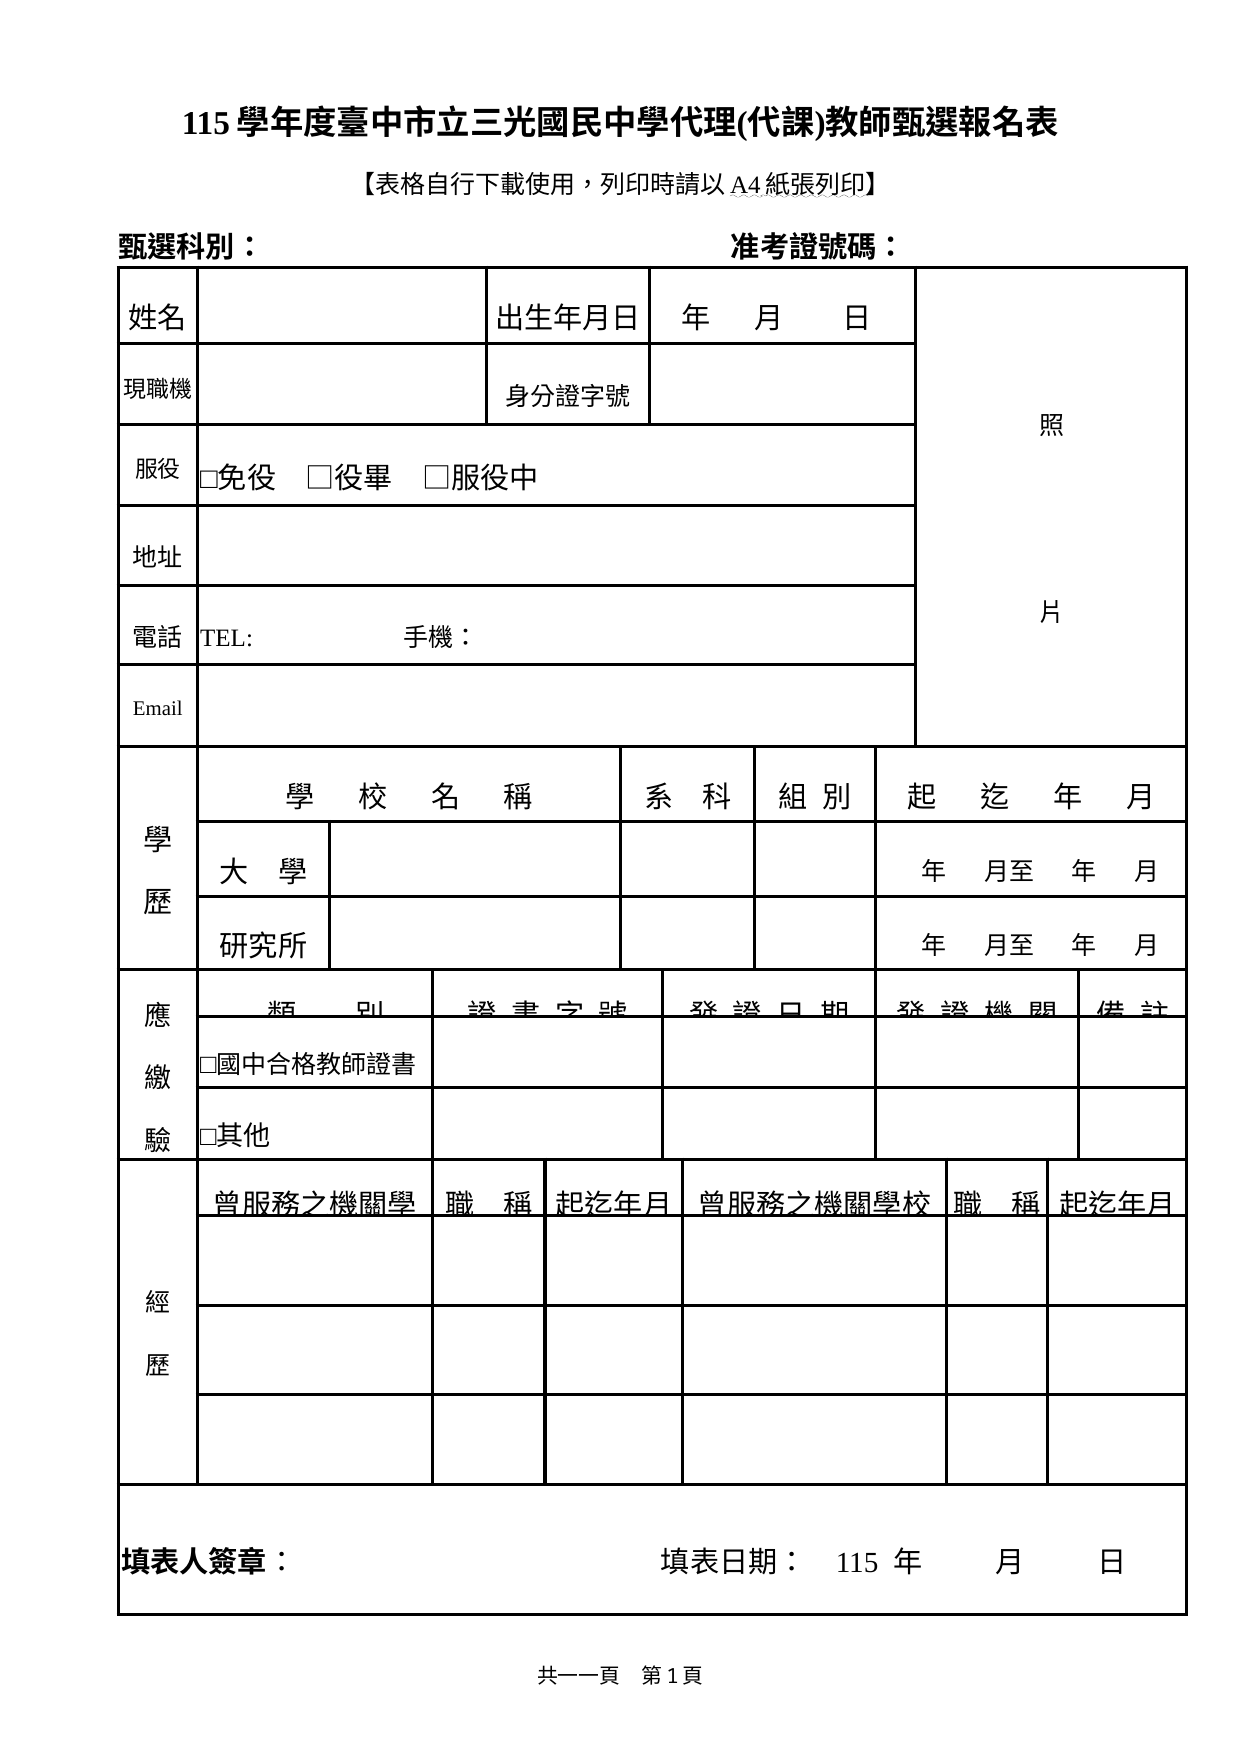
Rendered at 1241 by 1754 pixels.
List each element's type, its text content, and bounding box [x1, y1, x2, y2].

table_cell 職 稱 [434, 1161, 543, 1214]
table_cell 備 註 [1080, 971, 1185, 1015]
table_cell 服役 情形 [120, 426, 196, 504]
table_cell 年 月至 年 月 [877, 823, 1185, 895]
table_cell [1080, 1018, 1185, 1086]
table_cell [621, 1089, 661, 1157]
table_cell 起迄年月 [1049, 1161, 1185, 1214]
table_cell 曾服務之機關學校 [684, 1161, 945, 1214]
table_cell 起 迄 年 月 [877, 748, 1185, 820]
table_cell [756, 898, 874, 968]
table_cell [199, 507, 914, 583]
table_cell 地址 [120, 507, 196, 583]
table_cell 起迄年月 [547, 1161, 681, 1214]
table_cell [331, 898, 619, 968]
table_cell 填表人簽章： 填表日期： 115 年 月 日 [120, 1486, 1185, 1613]
text 甄選科別： 准考證號碼： [118, 203, 1122, 266]
table_cell [434, 1089, 621, 1157]
table_cell [199, 666, 914, 745]
table_header 出生年月日 [488, 269, 648, 342]
table_cell [621, 1018, 661, 1086]
table_cell 類 別 [199, 971, 431, 1015]
table_cell [622, 898, 753, 968]
table_cell [651, 345, 914, 423]
table_cell □免役 □役畢 □服役中 [199, 426, 914, 504]
table_cell □國中合格教師證書 [199, 1018, 431, 1086]
table_cell [948, 1396, 1046, 1483]
table_cell [547, 1396, 681, 1483]
table_cell [199, 1307, 431, 1393]
table_cell 電話 [120, 587, 196, 663]
table_cell 大 學 [199, 823, 328, 895]
table_cell [684, 1307, 945, 1393]
table_cell □其他 [199, 1089, 431, 1157]
table_cell [622, 823, 753, 895]
table_cell 現職機關學校 [120, 345, 196, 423]
table_header 照 片 [917, 269, 1185, 745]
table_cell [199, 1396, 431, 1483]
table_cell [547, 1307, 681, 1393]
table_cell [948, 1307, 1046, 1393]
table_cell 職 稱 [948, 1161, 1046, 1214]
table_cell 研究所 [199, 898, 328, 968]
table_cell [684, 1217, 945, 1304]
table_cell [877, 1089, 1077, 1157]
table_cell [664, 1089, 874, 1157]
table_cell [684, 1396, 945, 1483]
table_cell [1049, 1396, 1185, 1483]
table_cell 年 月至 年 月 [877, 898, 1185, 968]
table_cell [948, 1217, 1046, 1304]
table_cell [1080, 1089, 1185, 1157]
table_cell 曾服務之機關學校 [199, 1161, 431, 1214]
table_cell [331, 823, 619, 895]
table_cell [434, 1307, 543, 1393]
table_cell 經 歷 [120, 1161, 196, 1483]
table_cell 身分證字號 [488, 345, 648, 423]
table_cell 學 校 名 稱 [199, 748, 619, 820]
table_header 年 月 日 [651, 269, 914, 342]
table_cell [199, 345, 485, 423]
table_cell [547, 1217, 681, 1304]
table_cell 系 科 [622, 748, 753, 820]
table_cell [199, 1217, 431, 1304]
table_cell [664, 1018, 874, 1086]
table_cell [434, 1217, 543, 1304]
text 115學年度臺中市立三光國民中學代理(代課)教師甄選報名表 [118, 78, 1122, 141]
table_cell [434, 1396, 543, 1483]
table_cell 學 歷 [120, 748, 196, 968]
table_cell Email信箱 [120, 666, 196, 745]
table_cell [1049, 1217, 1185, 1304]
table_cell 發 證 日 期 [664, 971, 874, 1015]
table_header [199, 269, 485, 342]
table_cell [877, 1018, 1077, 1086]
table_cell [434, 1018, 621, 1086]
table_cell 應 繳 驗 證 件 [120, 971, 196, 1157]
table_cell [756, 823, 874, 895]
text 【表格自行下載使用，列印時請以A4紙張列印】 [118, 141, 1122, 203]
table_cell TEL: 手機： [199, 587, 914, 663]
table_header 姓名 [120, 269, 196, 342]
table_cell 發 證 機 關 [877, 971, 1077, 1015]
table_cell 證 書 字 號 [434, 971, 661, 1015]
table_cell 組 別 [756, 748, 874, 820]
table_cell [1049, 1307, 1185, 1393]
